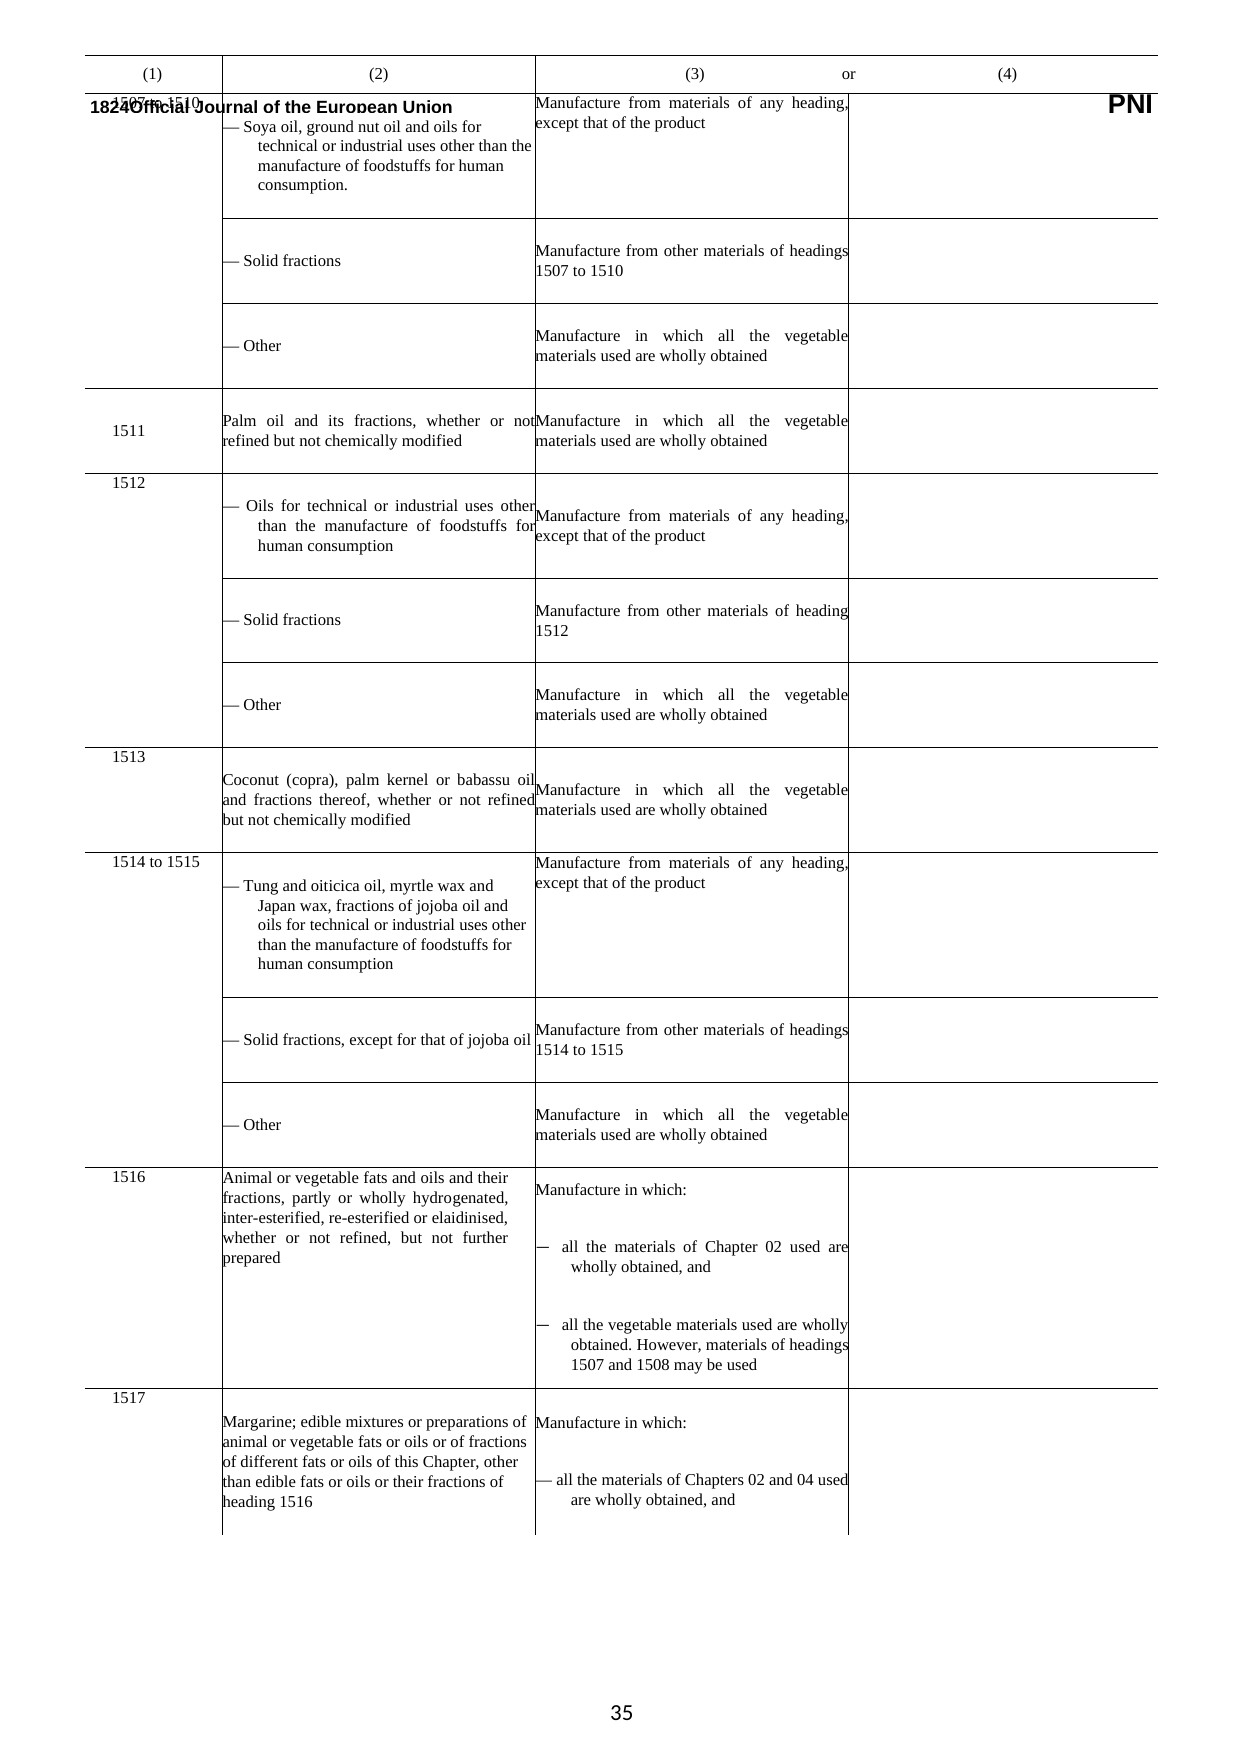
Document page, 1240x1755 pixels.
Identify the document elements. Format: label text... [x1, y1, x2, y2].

table_cell 1514 to 1515 [85, 853, 222, 1167]
table_cell 1516 [85, 1168, 222, 1387]
table_cell [849, 579, 1158, 662]
table_cell Manufacture from other materials of headings 1507 to 1510 [536, 219, 848, 302]
table_cell — Solid fractions [223, 219, 535, 302]
table_cell [849, 1083, 1158, 1167]
table_cell [849, 853, 1158, 997]
table_cell 1512 [85, 474, 222, 747]
table_cell [849, 219, 1158, 302]
table_cell [849, 474, 1158, 577]
table_cell [849, 748, 1158, 852]
table_cell [849, 998, 1158, 1082]
table_header (1) [85, 56, 222, 92]
table_cell 1513 [85, 748, 222, 852]
table_cell Margarine; edible mixtures or prep­arations of animal or vegetable fats or oils or of fractions of different fats or oils of this Chapter, other than edible fats or oils or their fractions of heading 1516 [223, 1389, 535, 1535]
table_cell [849, 304, 1158, 387]
table_cell Manufacture from other materials of heading 1512 [536, 579, 848, 662]
table_cell Manufacture in which: all the materials of Chapter 02 used are wholly obtained, and all the vegetable materials used are wholly obtained. However, materials of headings 1507 and 1508 may be used [536, 1168, 848, 1387]
table_cell — Tung and oiticica oil, myrtle wax and Japan wax, fractions of jojoba oil and oils for technical or industrial uses other than the manufacture of food­stuffs for human consumption [223, 853, 535, 997]
table_cell [849, 1389, 1158, 1535]
table_cell [849, 1168, 1158, 1387]
table_cell 1507 to 1510 [85, 94, 222, 387]
table_header (2) [223, 56, 535, 88]
table_cell Manufacture from materials of any heading, except that of the product [536, 853, 848, 997]
table_cell — Soya oil, ground nut oil and oils for technical or industrial uses other than the manufacture of foodstuffs for human consumption. [223, 113, 535, 217]
table_cell Manufacture from materials of any heading, except that of the product [536, 474, 848, 577]
table_cell Manufacture from other materials of headings 1514 to 1515 [536, 998, 848, 1082]
table_cell Manufacture in which all the vegetable materials used are wholly obtained [536, 389, 848, 472]
table_cell — Other [223, 304, 535, 387]
table_cell Animal or vegetable fats and oils and their fractions, partly or wholly hydro­genated, inter-esterified, re-esterified or elaidinised, whether or not refined, but not further prepared [223, 1168, 535, 1387]
table_cell [849, 663, 1158, 747]
table_cell — Oils for technical or industrial uses other than the manufacture of food­stuffs for human consumption [223, 474, 535, 577]
table_cell Manufacture in which all the vegetable materials used are wholly obtained [536, 748, 848, 852]
table_cell Palm oil and its fractions, whether or not refined but not chemically modified [223, 389, 535, 472]
table_cell Manufacture in which: — all the materials of Chapters 02 and 04 used are wholly obtained, and [536, 1389, 848, 1535]
table_cell — Other [223, 1083, 535, 1167]
table_cell — Solid fractions [223, 579, 535, 662]
table_cell Manufacture in which all the vegetable materials used are wholly obtained [536, 1083, 848, 1167]
table_header (3) or (4) [536, 56, 1158, 92]
table_cell 1517 [85, 1389, 222, 1535]
table_cell 1511 [85, 389, 222, 472]
table_cell Manufacture in which all the vegetable materials used are wholly obtained [536, 663, 848, 747]
table_cell Manufacture from materials of any heading, except that of the product [536, 113, 848, 217]
table_cell — Solid fractions, except for that of jojoba oil [223, 998, 535, 1082]
table_cell — Other [223, 663, 535, 747]
table_cell [849, 94, 1158, 217]
table_cell [849, 389, 1158, 472]
table_cell Manufacture in which all the vegetable materials used are wholly obtained [536, 304, 848, 387]
table_cell Coconut (copra), palm kernel or babassu oil and fractions thereof, whether or not refined but not chemically modified [223, 748, 535, 852]
